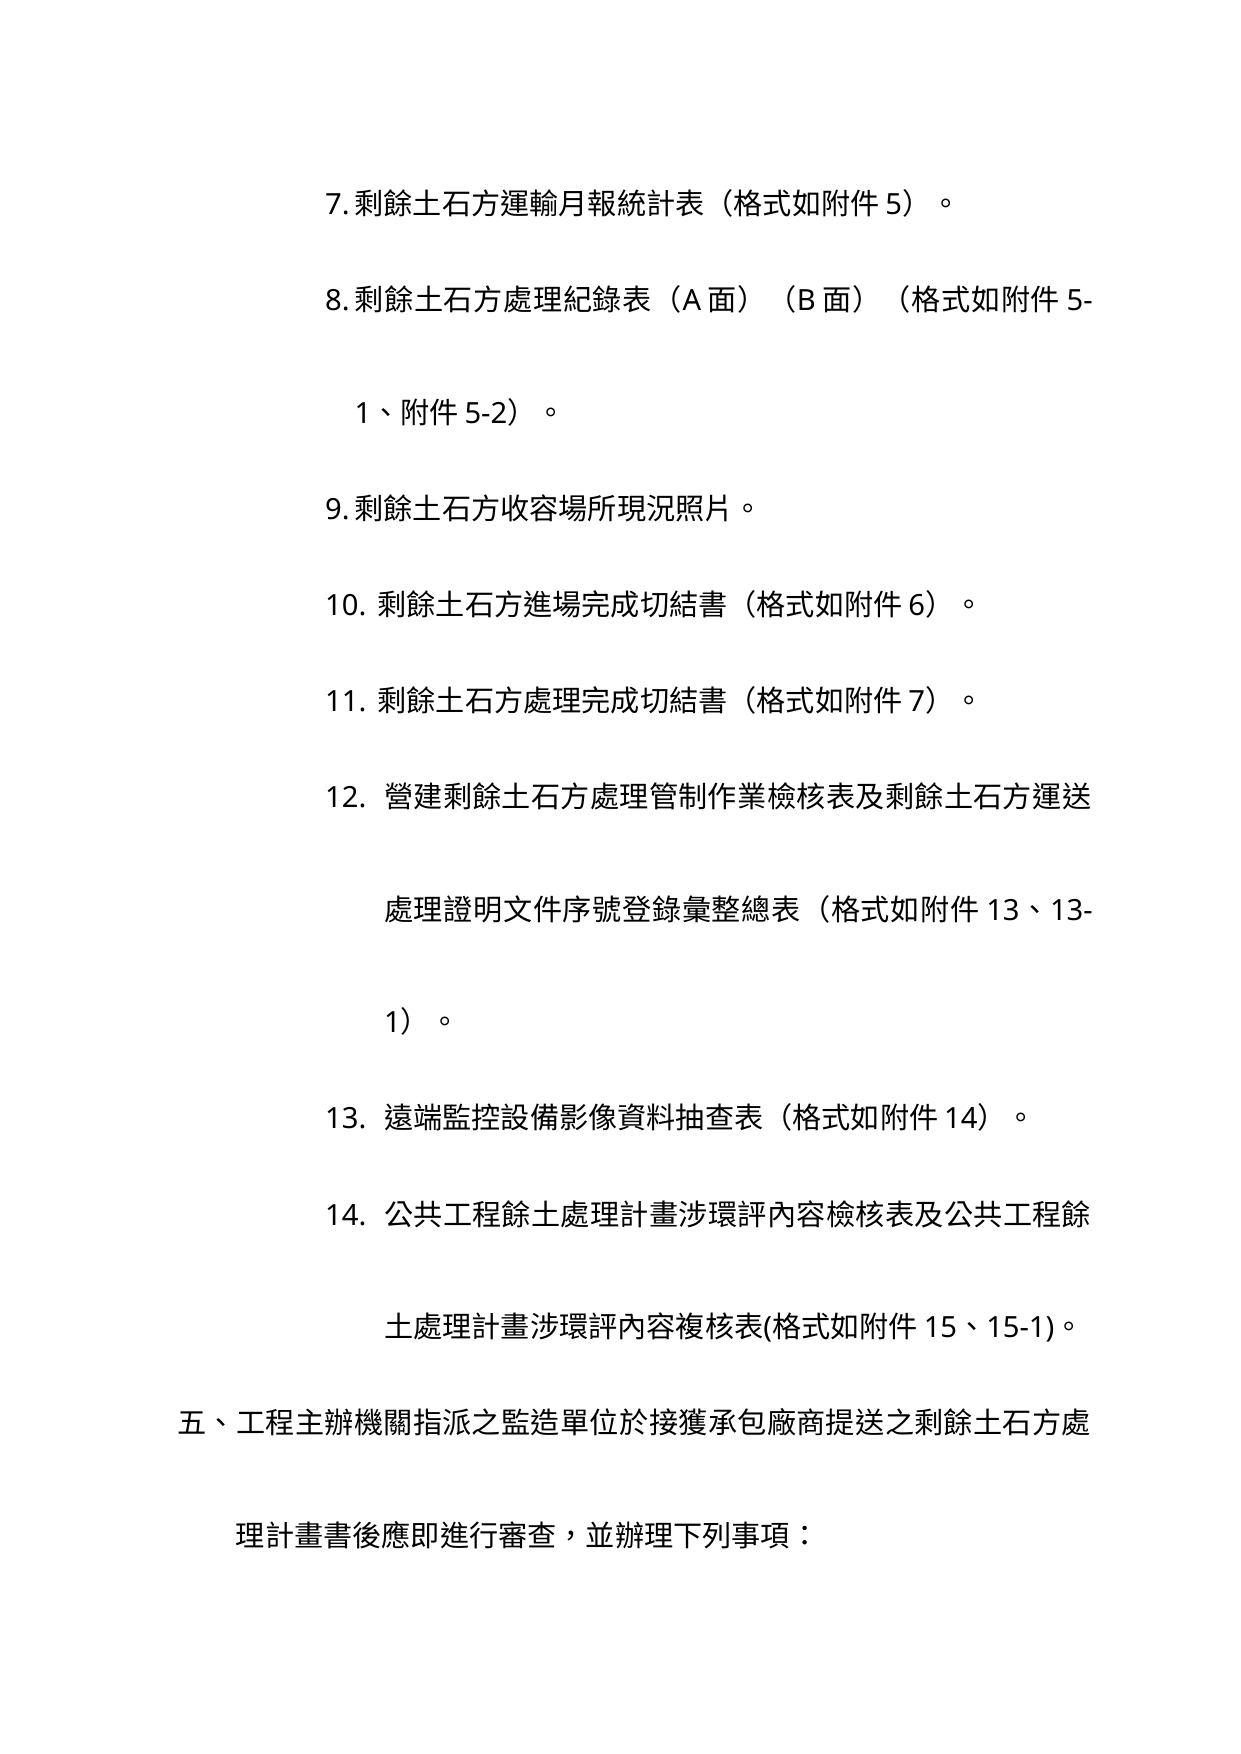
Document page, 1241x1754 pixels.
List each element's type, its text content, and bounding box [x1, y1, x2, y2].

list 剩餘土石方收容場所現況照片。 [325, 469, 1092, 544]
list 剩餘土石方進場完成切結書（格式如附件6）。 [325, 565, 1092, 640]
list 營建剩餘土石方處理管制作業檢核表及剩餘土石方運送處理證明文件序號登錄彙整總表（格式如附件13、13-1）。 [325, 758, 1092, 1058]
list 剩餘土石方處理紀錄表（A面）（B面）（格式如附件5-1、附件5-2）。 [325, 261, 1092, 448]
list 剩餘土石方處理完成切結書（格式如附件7）。 [325, 662, 1092, 737]
list 遠端監控設備影像資料抽查表（格式如附件14）。 [325, 1079, 1092, 1154]
list 剩餘土石方運輸月報統計表（格式如附件5）。 [325, 164, 1092, 239]
text 五、工程主辦機關指派之監造單位於接獲承包廠商提送之剩餘土石方處理計畫書後應即進行審查，並辦理下列事項： [177, 1384, 1092, 1571]
list 公共工程餘土處理計畫涉環評內容檢核表及公共工程餘土處理計畫涉環評內容複核表(格式如附件15、15-1)。 [325, 1175, 1092, 1362]
